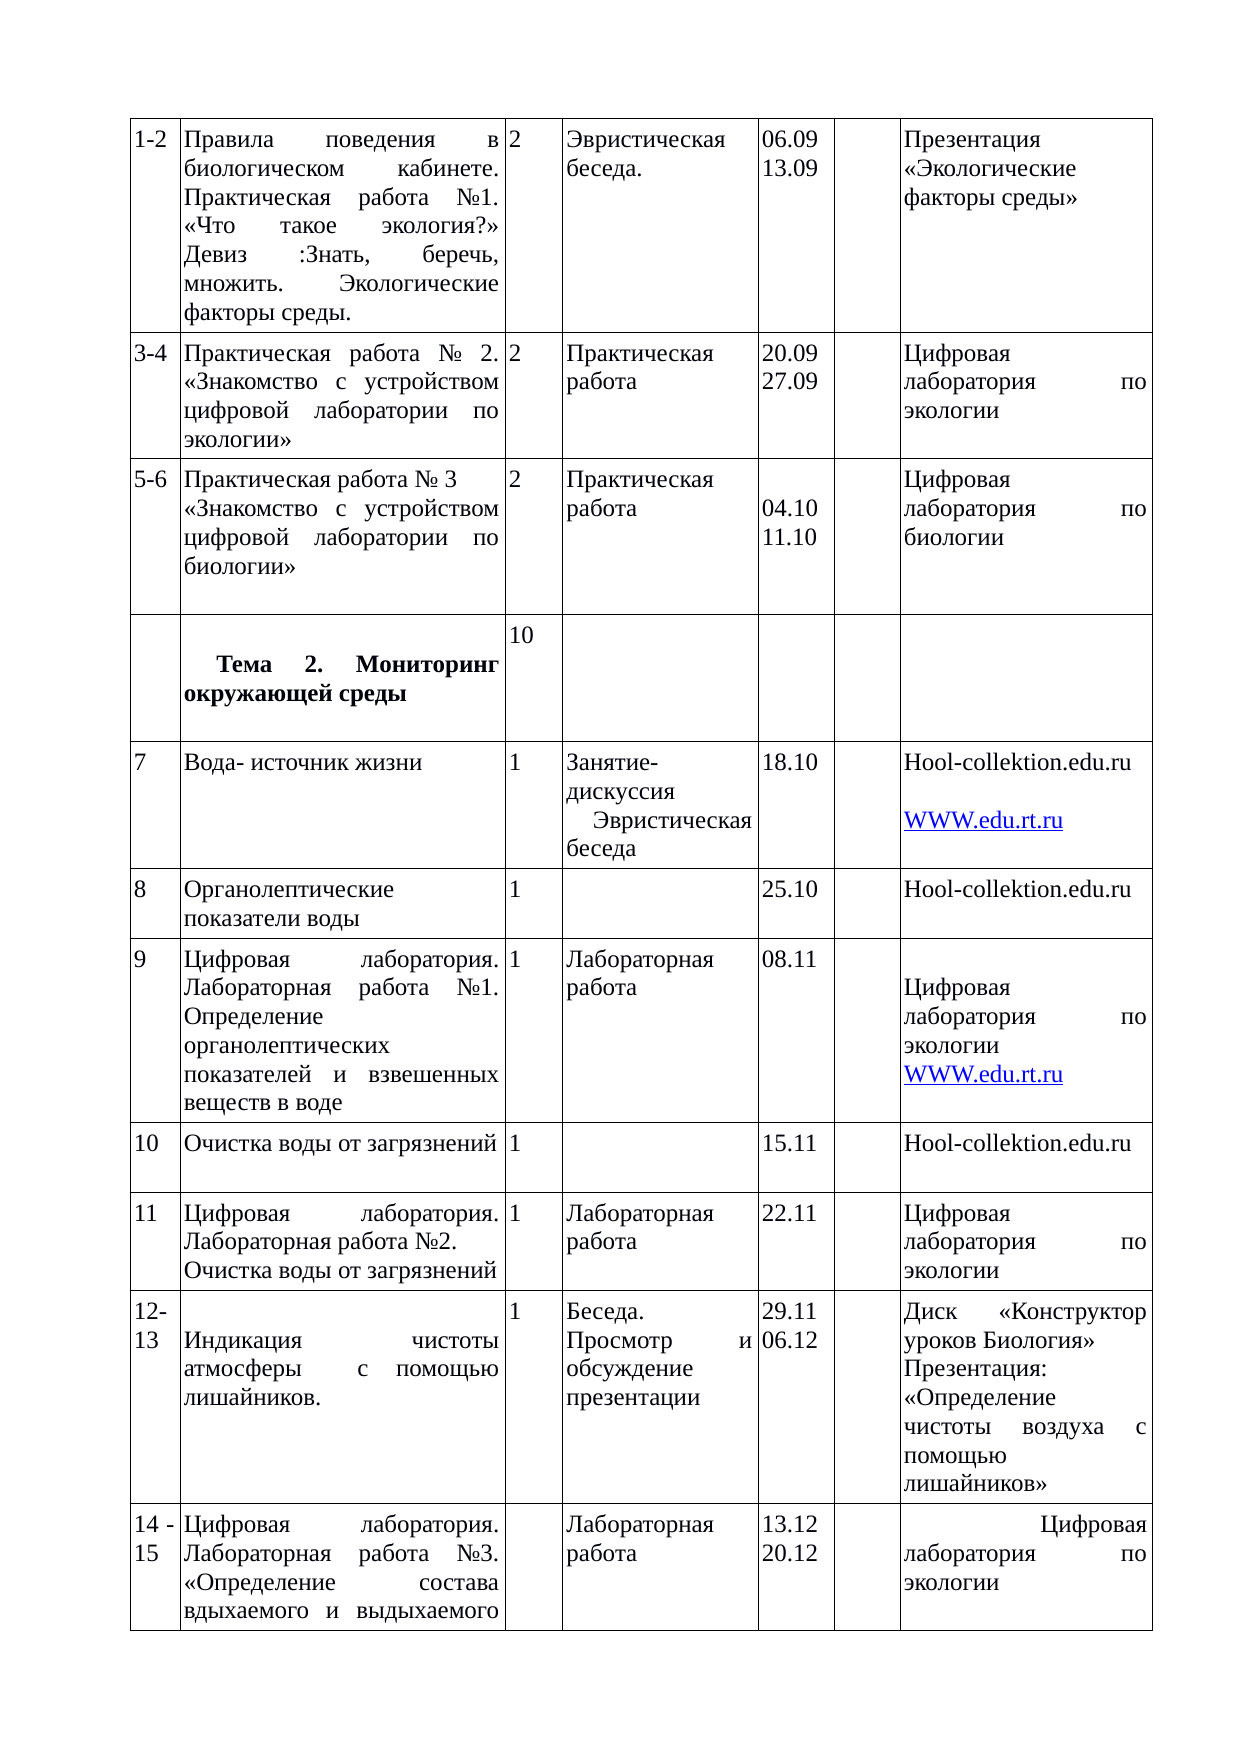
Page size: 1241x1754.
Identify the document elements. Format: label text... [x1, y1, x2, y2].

table_cell Hool-collektion.edu.ru [901, 1123, 1152, 1191]
table_cell 10 [506, 615, 562, 741]
table_cell [563, 615, 758, 741]
table_cell [506, 1504, 562, 1630]
table_cell Практическая работа № 3 «Знакомство с устройством цифровой лаборатории по биологии» [181, 459, 505, 614]
table_cell 2 [506, 119, 562, 331]
table_cell 11 [131, 1193, 180, 1290]
table_cell Лабораторная работа [563, 1193, 758, 1290]
table_cell [835, 333, 900, 458]
table_cell 2 [506, 459, 562, 614]
table_cell [835, 1291, 900, 1503]
table_cell Практическая работа [563, 333, 758, 458]
table_cell [563, 1123, 758, 1191]
table_cell Hool-collektion.edu.ru WWW.edu.rt.ru [901, 742, 1152, 868]
table_cell 9 [131, 939, 180, 1122]
table_cell 06.09 13.09 [759, 119, 834, 331]
table_cell [835, 939, 900, 1122]
table_cell Цифровая лаборатория по экологии WWW.edu.rt.ru [901, 939, 1152, 1122]
table_cell [835, 869, 900, 937]
table_cell 7 [131, 742, 180, 868]
table_cell Hool-collektion.edu.ru [901, 869, 1152, 937]
table_cell [563, 869, 758, 937]
table_cell Органолептические показатели воды [181, 869, 505, 937]
table_cell 18.10 [759, 742, 834, 868]
table_cell Цифровая лаборатория. Лабораторная работа №1. Определение органолептических показателей и взвешенных веществ в воде [181, 939, 505, 1122]
table_cell Цифровая лаборатория. Лабораторная работа №2. Очистка воды от загрязнений [181, 1193, 505, 1290]
table_cell Практическая работа № 2. «Знакомство с устройством цифровой лаборатории по экологии» [181, 333, 505, 458]
table_cell [759, 615, 834, 741]
table_cell [835, 1193, 900, 1290]
table_cell [835, 615, 900, 741]
table_cell 14 -15 [131, 1504, 180, 1630]
table_cell Индикация чистоты атмосферы с помощью лишайников. [181, 1291, 505, 1503]
table_cell 1-2 [131, 119, 180, 331]
table_cell Цифровая лаборатория по экологии [901, 333, 1152, 458]
table_cell 1 [506, 939, 562, 1122]
table_cell 04.10 11.10 [759, 459, 834, 614]
table_cell 25.10 [759, 869, 834, 937]
table_cell Беседа. Просмотр и обсуждение презентации [563, 1291, 758, 1503]
table_cell 8 [131, 869, 180, 937]
table_cell [835, 742, 900, 868]
table_cell Правила поведения в биологическом кабинете. Практическая работа №1. «Что такое экология?» Девиз :Знать, беречь, множить. Экологические факторы среды. [181, 119, 505, 331]
table_cell 5-6 [131, 459, 180, 614]
table_cell Занятие-дискуссия Эвристическая беседа [563, 742, 758, 868]
table_cell 3-4 [131, 333, 180, 458]
table_cell [835, 459, 900, 614]
table_cell Цифровая лаборатория по экологии [901, 1504, 1152, 1630]
table_cell [835, 1504, 900, 1630]
table_cell [835, 1123, 900, 1191]
table_cell 22.11 [759, 1193, 834, 1290]
table_cell Очистка воды от загрязнений [181, 1123, 505, 1191]
table_cell 13.12 20.12 [759, 1504, 834, 1630]
table_cell 12-13 [131, 1291, 180, 1503]
table_cell Вода- источник жизни [181, 742, 505, 868]
table_cell 20.09 27.09 [759, 333, 834, 458]
table_cell Лабораторная работа [563, 1504, 758, 1630]
table_cell [901, 615, 1152, 741]
table_cell Презентация «Экологические факторы среды» [901, 119, 1152, 331]
table_cell 08.11 [759, 939, 834, 1122]
table_cell Эвристическая беседа. [563, 119, 758, 331]
table_cell 2 [506, 333, 562, 458]
table_cell Цифровая лаборатория по биологии [901, 459, 1152, 614]
table_cell 1 [506, 742, 562, 868]
table_cell [131, 615, 180, 741]
table_cell 29.11 06.12 [759, 1291, 834, 1503]
table_cell 1 [506, 1291, 562, 1503]
table_cell 1 [506, 1123, 562, 1191]
table_cell 1 [506, 1193, 562, 1290]
table_cell Цифровая лаборатория. Лабораторная работа №3. «Определение состава вдыхаемого и выдыхаемого [181, 1504, 505, 1630]
table_cell Тема 2. Мониторинг окружающей среды [181, 615, 505, 741]
table_cell [835, 119, 900, 331]
table_cell Цифровая лаборатория по экологии [901, 1193, 1152, 1290]
table_cell 15.11 [759, 1123, 834, 1191]
table_cell Лабораторная работа [563, 939, 758, 1122]
table_cell Практическая работа [563, 459, 758, 614]
table_cell 10 [131, 1123, 180, 1191]
table_cell 1 [506, 869, 562, 937]
table_cell Диск «Конструктор уроков Биология» Презентация: «Определение чистоты воздуха с помощью лишайников» [901, 1291, 1152, 1503]
